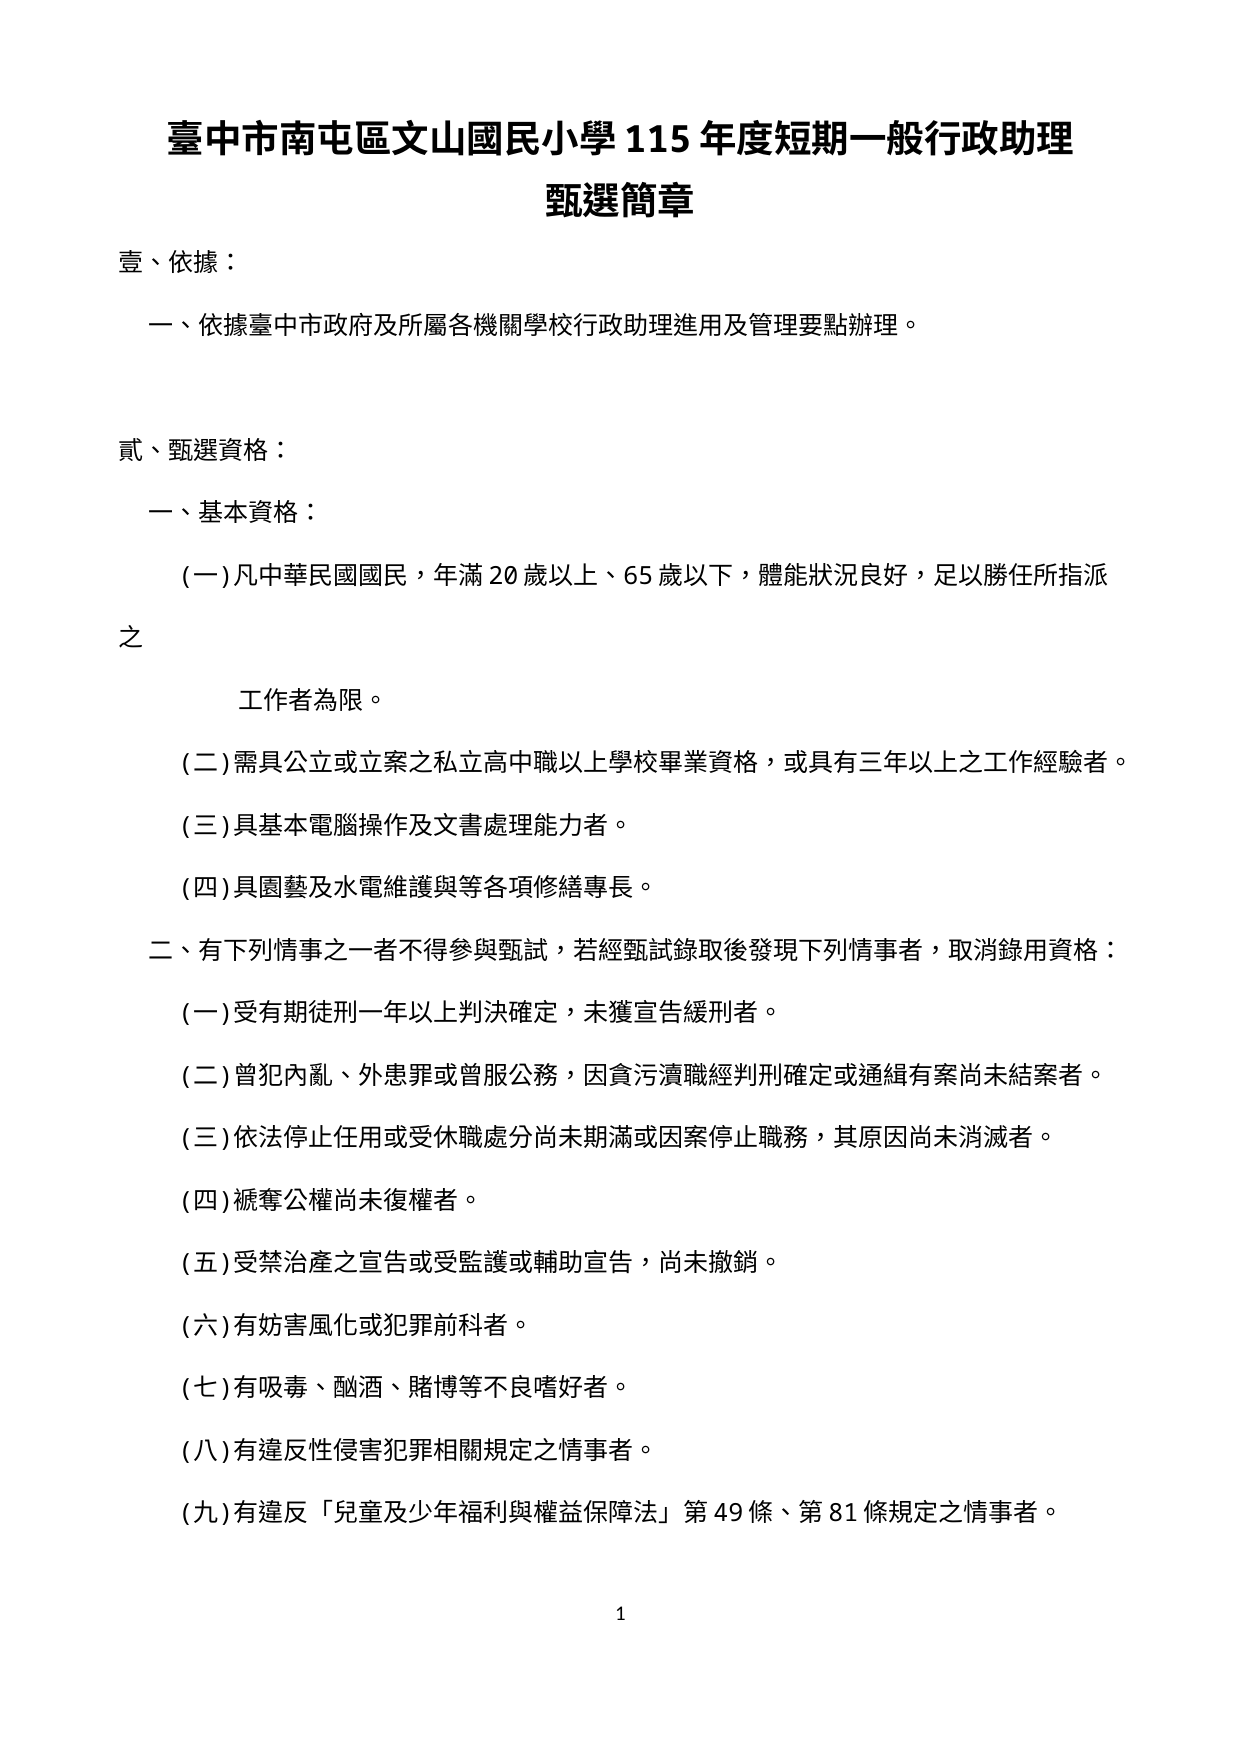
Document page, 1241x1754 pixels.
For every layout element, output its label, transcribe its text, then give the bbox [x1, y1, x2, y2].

text (四)具園藝及水電維護與等各項修繕專長。 [118, 844, 1122, 907]
text (一)凡中華民國國民，年滿20歲以上、65歲以下，體能狀況良好，足以勝任所指派之 [118, 532, 1122, 657]
text 甄選簡章 [118, 157, 1122, 219]
text (九)有違反「兒童及少年福利與權益保障法」第49條、第81條規定之情事者。 [118, 1469, 1122, 1532]
text (八)有違反性侵害犯罪相關規定之情事者。 [118, 1407, 1122, 1469]
text 貳、甄選資格： [118, 407, 1122, 469]
text 臺中市南屯區文山國民小學115年度短期一般行政助理 [118, 94, 1122, 157]
text 壹、依據： [118, 219, 1122, 282]
text 二、有下列情事之一者不得參與甄試，若經甄試錄取後發現下列情事者，取消錄用資格： (一)受有期徒刑一年以上判決確定，未獲宣告緩刑者。 (二)曾犯內亂、外患罪或曾服公務，因貪污瀆職經判刑確定或通緝有案尚未結案者。 (三)依法停止任用或受休職處分尚未期滿或因案停止職務，其原因尚未消滅者。 (四)褫奪公權尚未復權者。 (五)受禁治產之宣告或受監護或輔助宣告，尚未撤銷。 (六)有妨害風化或犯罪前科者。 (七)有吸毒、酗酒、賭博等不良嗜好者。 [118, 907, 1122, 1407]
text 工作者為限。 (二)需具公立或立案之私立高中職以上學校畢業資格，或具有三年以上之工作經驗者。 (三)具基本電腦操作及文書處理能力者。 [118, 657, 1122, 844]
text 一、依據臺中市政府及所屬各機關學校行政助理進用及管理要點辦理。 [118, 282, 1122, 344]
text 一、基本資格： [118, 469, 1122, 532]
